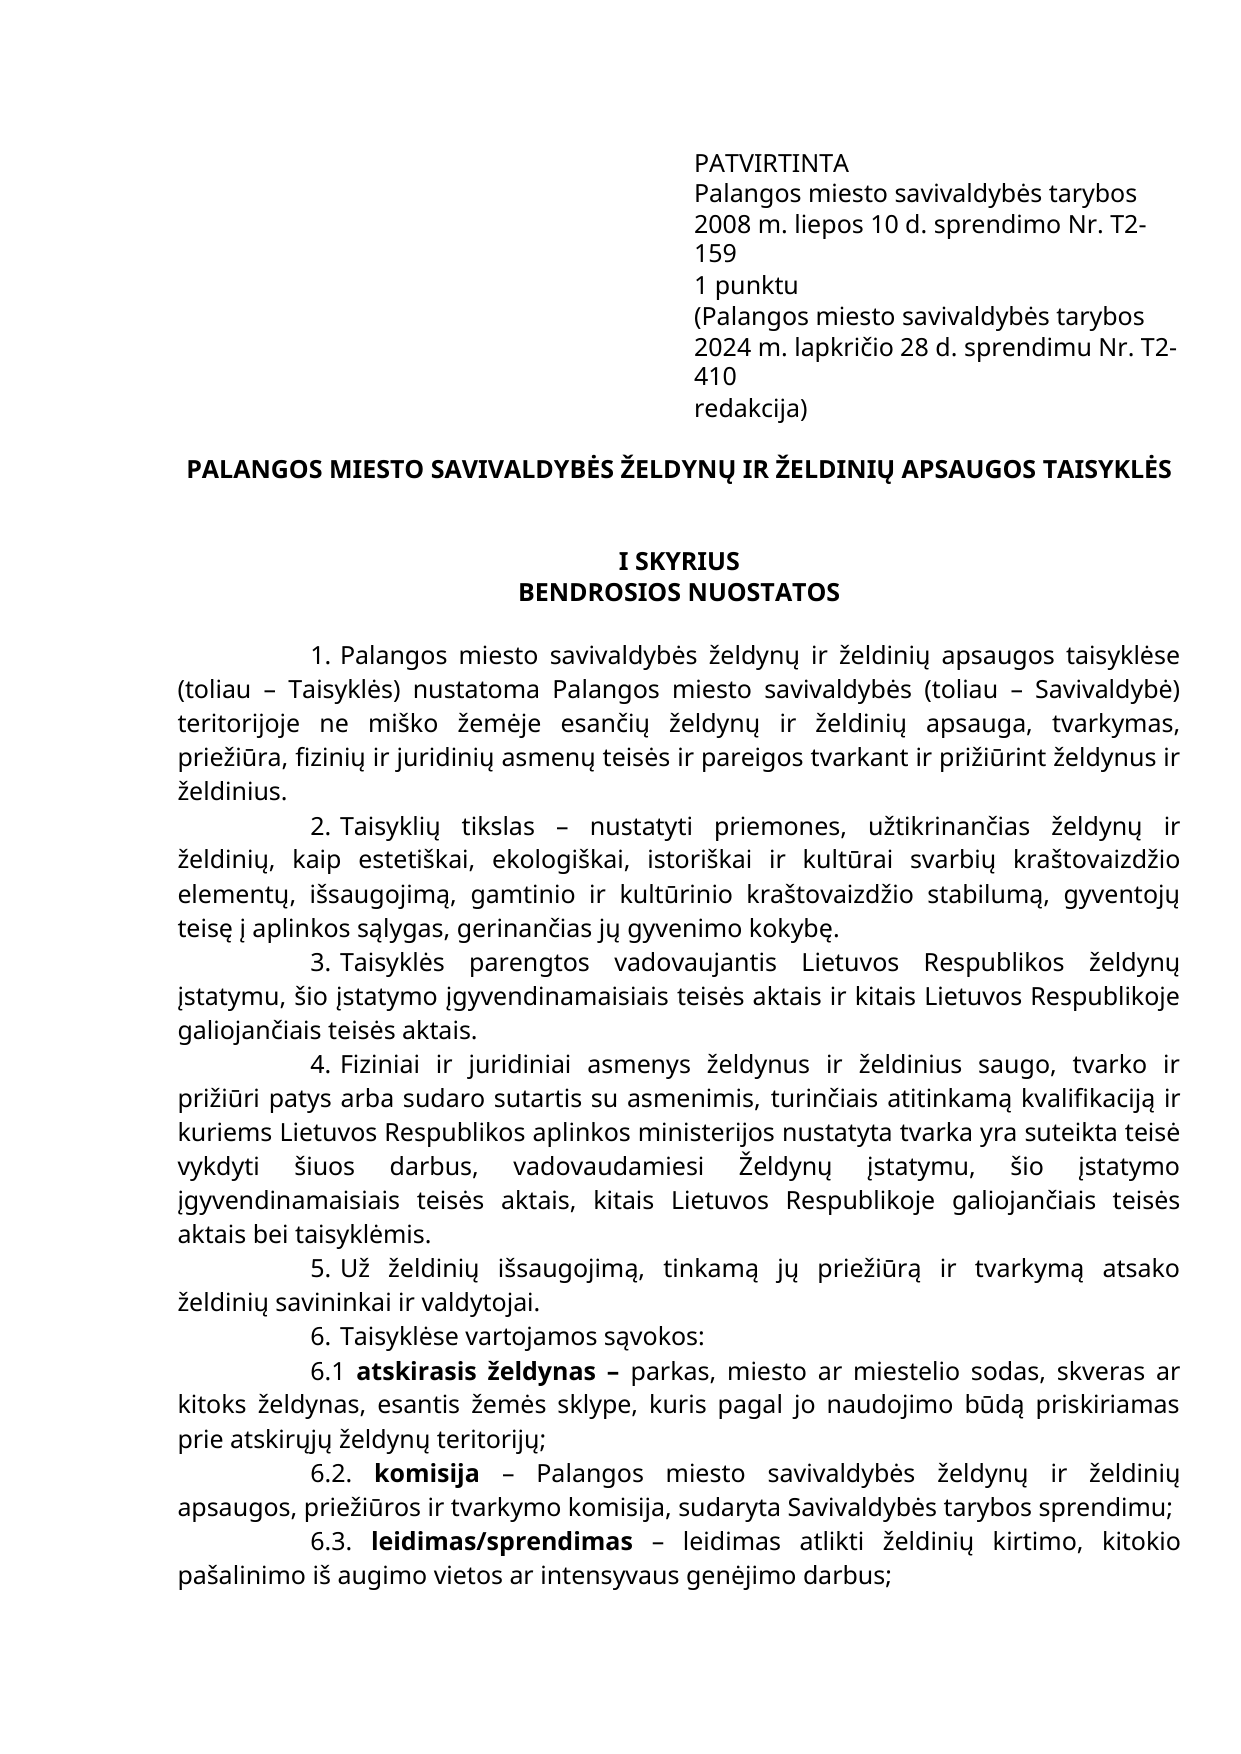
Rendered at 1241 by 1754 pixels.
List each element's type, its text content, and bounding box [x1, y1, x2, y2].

text PALANGOS MIESTO SAVIVALDYBĖS ŽELDYNŲ IR ŽELDINIŲ APSAUGOS TAISYKLĖS [177, 454, 1181, 485]
text 6.3. leidimas/sprendimas – leidimas atlikti želdinių kirtimo, kitokio pašalinimo iš augimo vietos ar intensyvaus genėjimo darbus; [177, 1523, 1181, 1592]
text PATVIRTINTA [694, 148, 1181, 178]
text 6. Taisyklėse vartojamos sąvokos: [177, 1319, 1181, 1353]
text 2024 m. lapkričio 28 d. sprendimu Nr. T2-410 [694, 331, 1181, 393]
text I SKYRIUS [177, 546, 1181, 577]
text 5. Už želdinių išsaugojimą, tinkamą jų priežiūrą ir tvarkymą atsako želdinių savininkai ir valdytojai. [177, 1251, 1181, 1319]
text 2. Taisyklių tikslas – nustatyti priemones, užtikrinančias želdynų ir želdinių, kaip estetiškai, ekologiškai, istoriškai ir kultūrai svarbių kraštovaizdžio elementų, išsaugojimą, gamtinio ir kultūrinio kraštovaizdžio stabilumą, gyventojų teisę į aplinkos sąlygas, gerinančias jų gyvenimo kokybę. [177, 808, 1181, 944]
text (Palangos miesto savivaldybės tarybos [694, 301, 1181, 331]
text redakcija) [694, 393, 1181, 423]
text 6.2. komisija – Palangos miesto savivaldybės želdynų ir želdinių apsaugos, priežiūros ir tvarkymo komisija, sudaryta Savivaldybės tarybos sprendimu; [177, 1455, 1181, 1523]
text 4. Fiziniai ir juridiniai asmenys želdynus ir želdinius saugo, tvarko ir prižiūri patys arba sudaro sutartis su asmenimis, turinčiais atitinkamą kvalifikaciją ir kuriems Lietuvos Respublikos aplinkos ministerijos nustatyta tvarka yra suteikta teisė vykdyti šiuos darbus, vadovaudamiesi Želdynų įstatymu, šio įstatymo įgyvendinamaisiais teisės aktais, kitais Lietuvos Respublikoje galiojančiais teisės aktais bei taisyklėmis. [177, 1047, 1181, 1251]
text 1 punktu [694, 270, 1181, 301]
text 3. Taisyklės parengtos vadovaujantis Lietuvos Respublikos želdynų įstatymu, šio įstatymo įgyvendinamaisiais teisės aktais ir kitais Lietuvos Respublikoje galiojančiais teisės aktais. [177, 944, 1181, 1047]
text BENDROSIOS NUOSTATOS [177, 577, 1181, 607]
text 6.1 atskirasis želdynas – parkas, miesto ar miestelio sodas, skveras ar kitoks želdynas, esantis žemės sklype, kuris pagal jo naudojimo būdą priskiriamas prie atskirųjų želdynų teritorijų; [177, 1353, 1181, 1455]
text 2008 m. liepos 10 d. sprendimo Nr. T2-159 [694, 209, 1181, 270]
text Palangos miesto savivaldybės tarybos [694, 178, 1181, 209]
text 1. Palangos miesto savivaldybės želdynų ir želdinių apsaugos taisyklėse (toliau – Taisyklės) nustatoma Palangos miesto savivaldybės (toliau – Savivaldybė) teritorijoje ne miško žemėje esančių želdynų ir želdinių apsauga, tvarkymas, priežiūra, fizinių ir juridinių asmenų teisės ir pareigos tvarkant ir prižiūrint želdynus ir želdinius. [177, 638, 1181, 808]
